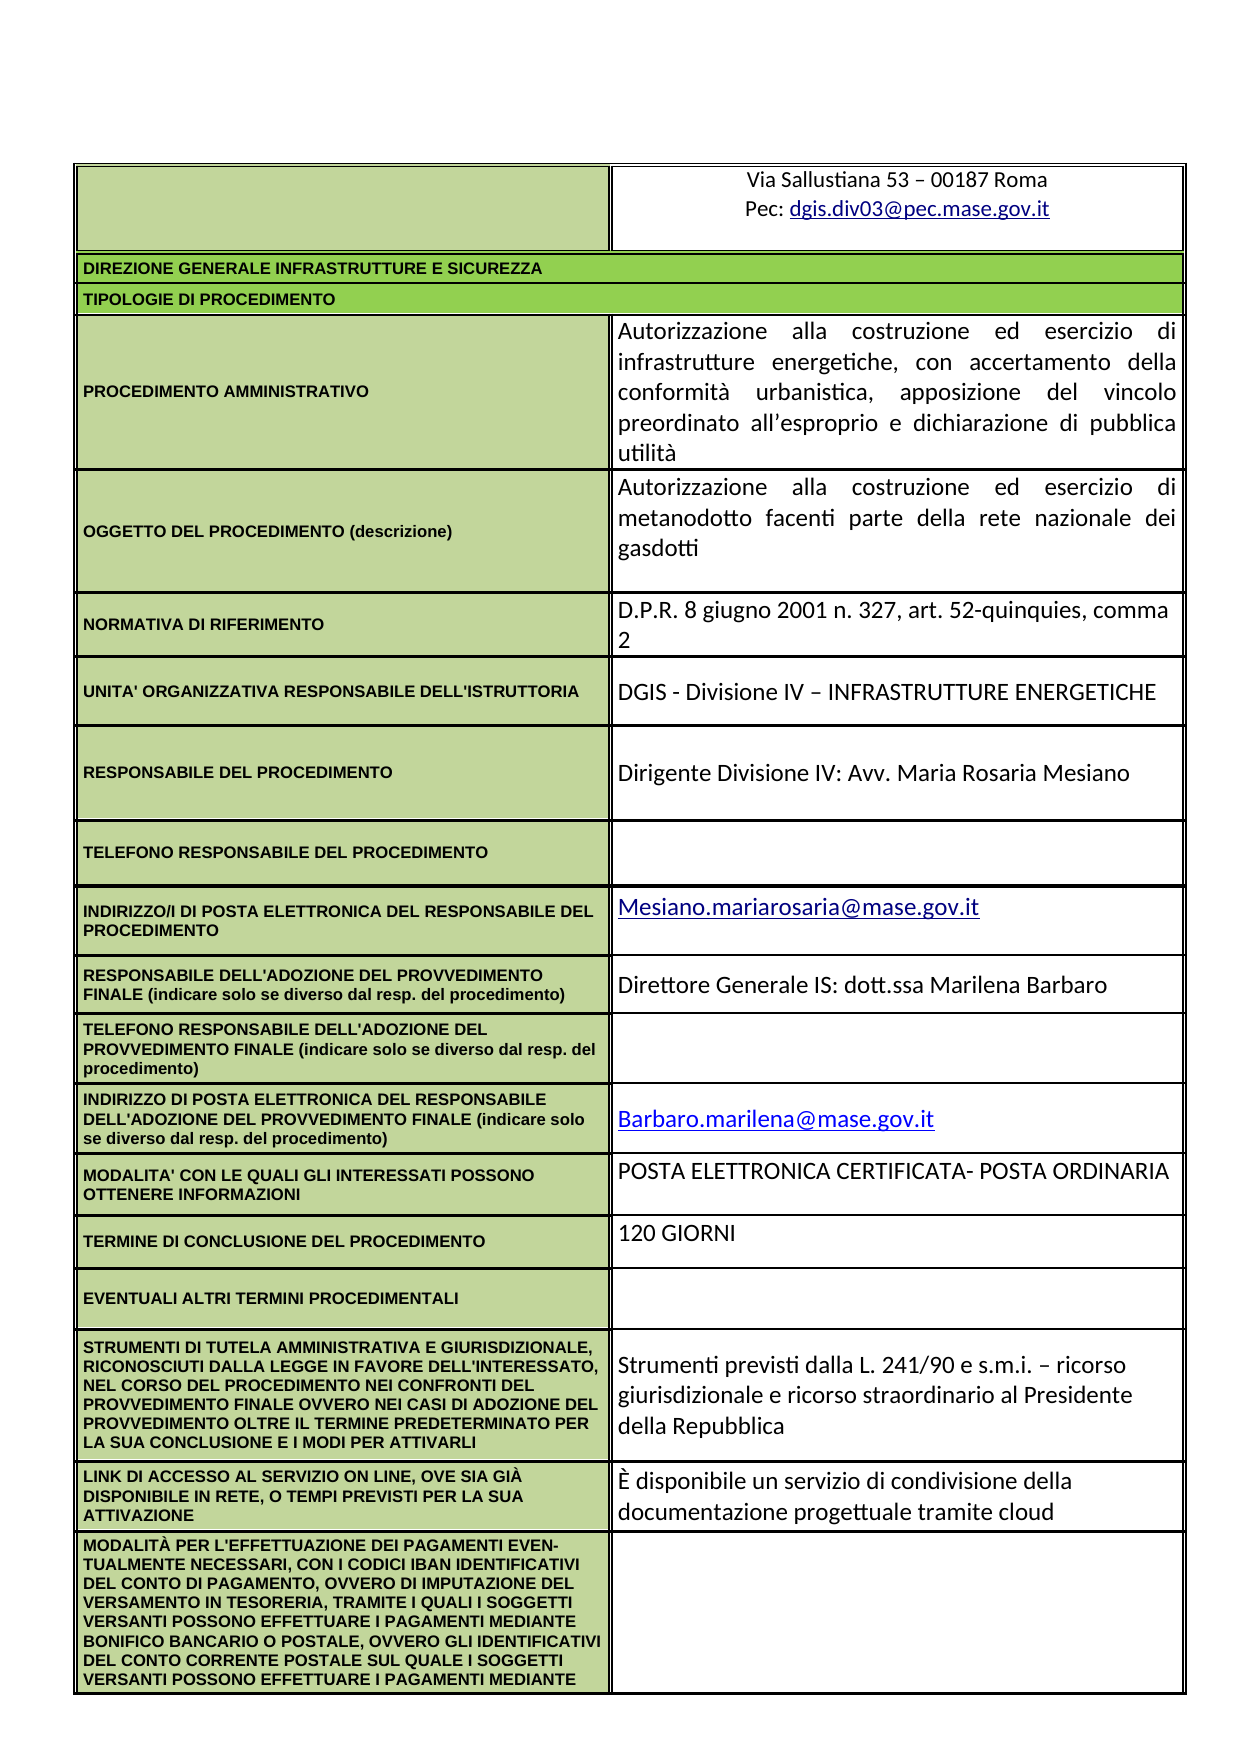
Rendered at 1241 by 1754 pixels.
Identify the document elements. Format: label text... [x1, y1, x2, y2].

table_cell DIREZIONE GENERALE INFRASTRUTTURE E SICUREZZA [78, 255, 1182, 282]
table_cell TERMINE DI CONCLUSIONE DEL PROCEDIMENTO [78, 1217, 608, 1267]
table_cell POSTA ELETTRONICA CERTIFICATA- POSTA ORDINARIA [613, 1154, 1182, 1214]
table_cell Direttore Generale IS: dott.ssa Marilena Barbaro [613, 956, 1182, 1012]
table_cell D.P.R. 8 giugno 2001 n. 327, art. 52-quinquies, comma 2 [613, 594, 1182, 655]
table_cell UNITA' ORGANIZZATIVA RESPONSABILE DELL'ISTRUTTORIA [78, 658, 608, 724]
table_cell Strumenti previsti dalla L. 241/90 e s.m.i. – ricorso giurisdizionale e ricorso straordinario al Presidente della Repubblica [613, 1330, 1182, 1459]
table_cell LINK DI ACCESSO AL SERVIZIO ON LINE, OVE SIA GIÀ DISPONIBILE IN RETE, O TEMPI PREVISTI PER LA SUA ATTIVAZIONE [78, 1463, 608, 1529]
table_cell Autorizzazione alla costruzione ed esercizio di infrastrutture energetiche, con accertamento della conformità urbanistica, apposizione del vincolo preordinato all’esproprio e dichiarazione di pubblica utilità [613, 316, 1182, 468]
table_cell MODALITÀ PER L'EFFETTUAZIONE DEI PAGAMENTI EVEN-TUALMENTE NECESSARI, CON I CODICI IBAN IDENTIFICATIVI DEL CONTO DI PAGAMENTO, OVVERO DI IMPUTAZIONE DEL VERSAMENTO IN TESORERIA, TRAMITE I QUALI I SOGGETTI VERSANTI POSSONO EFFETTUARE I PAGAMENTI MEDIANTE BONIFICO BANCARIO O POSTALE, OVVERO GLI IDENTIFICATIVI DEL CONTO CORRENTE POSTALE SUL QUALE I SOGGETTI VERSANTI POSSONO EFFETTUARE I PAGAMENTI MEDIANTE [78, 1533, 608, 1692]
table_cell MODALITA' CON LE QUALI GLI INTERESSATI POSSONO OTTENERE INFORMAZIONI [78, 1155, 608, 1214]
table_cell Via Sallustiana 53 – 00187 Roma Pec: dgis.div03@pec.mase.gov.it [613, 167, 1182, 250]
table_cell Dirigente Divisione IV: Avv. Maria Rosaria Mesiano [613, 727, 1182, 818]
table_cell EVENTUALI ALTRI TERMINI PROCEDIMENTALI [78, 1270, 608, 1327]
table_cell TELEFONO RESPONSABILE DELL'ADOZIONE DEL PROVVEDIMENTO FINALE (indicare solo se diverso dal resp. del procedimento) [78, 1015, 608, 1082]
table_cell [78, 167, 608, 250]
table_cell TELEFONO RESPONSABILE DEL PROCEDIMENTO [78, 822, 608, 884]
table_cell DGIS - Divisione IV – INFRASTRUTTURE ENERGETICHE [613, 658, 1182, 724]
table_cell [613, 1014, 1182, 1082]
table_cell OGGETTO DEL PROCEDIMENTO (descrizione) [78, 471, 608, 591]
table_cell STRUMENTI DI TUTELA AMMINISTRATIVA E GIURISDIZIONALE, RICONOSCIUTI DALLA LEGGE IN FAVORE DELL'INTERESSATO, NEL CORSO DEL PROCEDIMENTO NEI CONFRONTI DEL PROVVEDIMENTO FINALE OVVERO NEI CASI DI ADOZIONE DEL PROVVEDIMENTO OLTRE IL TERMINE PREDETERMINATO PER LA SUA CONCLUSIONE E I MODI PER ATTIVARLI [78, 1331, 608, 1459]
table_cell INDIRIZZO/I DI POSTA ELETTRONICA DEL RESPONSABILE DEL PROCEDIMENTO [78, 888, 608, 954]
table_cell [613, 1269, 1182, 1327]
table_cell RESPONSABILE DELL'ADOZIONE DEL PROVVEDIMENTO FINALE (indicare solo se diverso dal resp. del procedimento) [78, 957, 608, 1012]
table_cell Mesiano.mariarosaria@mase.gov.it [613, 888, 1182, 954]
table_cell NORMATIVA DI RIFERIMENTO [78, 594, 608, 655]
table_cell RESPONSABILE DEL PROCEDIMENTO [78, 727, 608, 818]
table_cell Barbaro.marilena@mase.gov.it [613, 1084, 1182, 1152]
table_cell [613, 1533, 1182, 1692]
table_cell Autorizzazione alla costruzione ed esercizio di metanodotto facenti parte della rete nazionale dei gasdotti [613, 471, 1182, 591]
table_cell TIPOLOGIE DI PROCEDIMENTO [78, 284, 1182, 313]
table_cell INDIRIZZO DI POSTA ELETTRONICA DEL RESPONSABILE DELL'ADOZIONE DEL PROVVEDIMENTO FINALE (indicare solo se diverso dal resp. del procedimento) [78, 1085, 608, 1152]
table_cell [613, 822, 1182, 884]
table_cell 120 GIORNI [613, 1216, 1182, 1267]
table_cell PROCEDIMENTO AMMINISTRATIVO [78, 316, 608, 468]
table_cell È disponibile un servizio di condivisione della documentazione progettuale tramite cloud [613, 1463, 1182, 1529]
